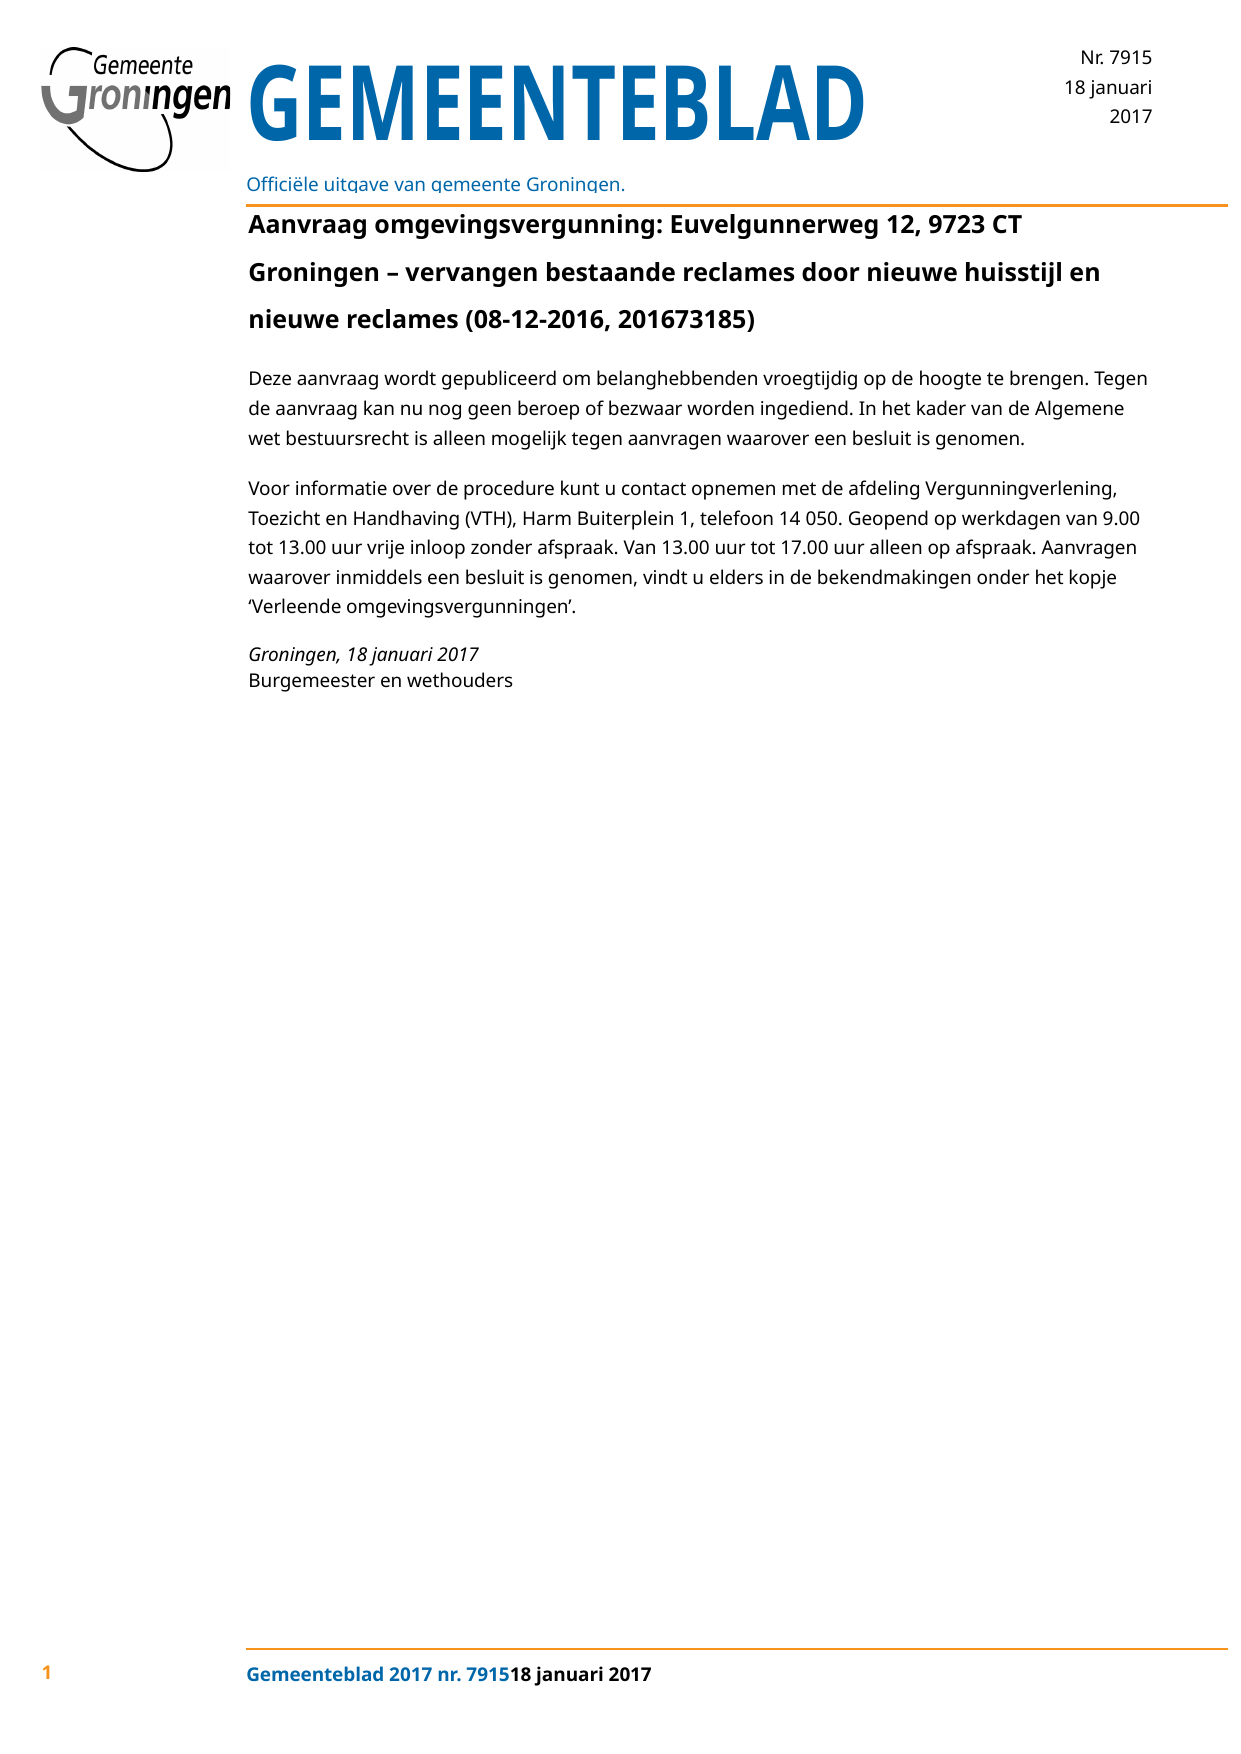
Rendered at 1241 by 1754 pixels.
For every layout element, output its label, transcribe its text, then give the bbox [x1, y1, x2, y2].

text Aanvraag omgevingsvergunning: Euvelgunnerweg 12, 9723 CT Groningen – vervangen bestaande reclames door nieuwe huisstijl en nieuwe reclames (08-12-2016, 201673185) [248, 207, 1152, 336]
text Groningen, 18 januari 2017 [248, 641, 1152, 667]
picture [41, 47, 231, 172]
text Burgemeester en wethouders [248, 667, 1152, 693]
text Deze aanvraag wordt gepubliceerd om belanghebbenden vroegtijdig op de hoogte te brengen. Tegen de aanvraag kan nu nog geen beroep of bezwaar worden ingediend. In het kader van de Algemene wet bestuursrecht is alleen mogelijk tegen aanvragen waarover een besluit is genomen. [248, 366, 1152, 450]
text Voor informatie over de procedure kunt u contact opnemen met de afdeling Vergunningverlening, Toezicht en Handhaving (VTH), Harm Buiterplein 1, telefoon 14 050. Geopend op werkdagen van 9.00 tot 13.00 uur vrije inloop zonder afspraak. Van 13.00 uur tot 17.00 uur alleen op afspraak. Aanvragen waarover inmiddels een besluit is genomen, vindt u elders in de bekendmakingen onder het kopje ‘Verleende omgevingsvergunningen’. [248, 475, 1152, 619]
